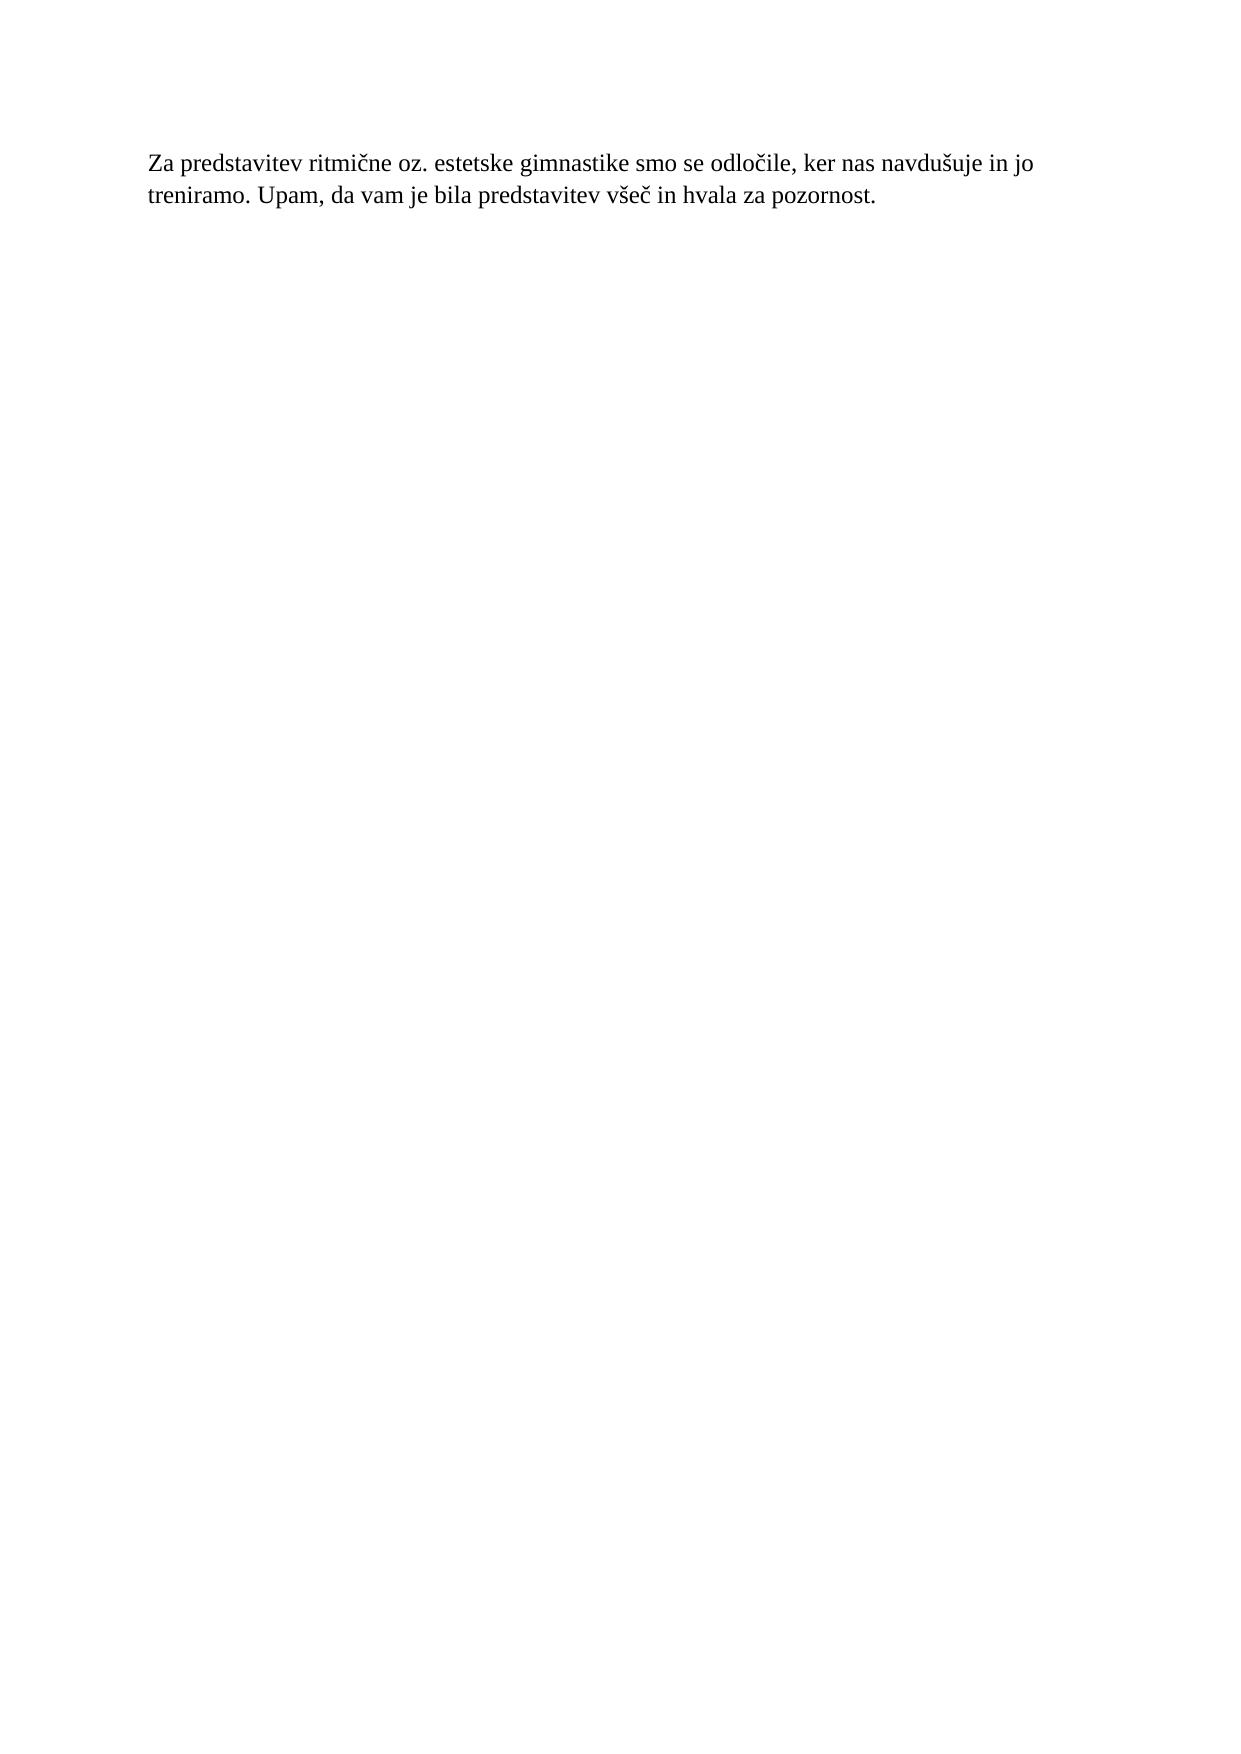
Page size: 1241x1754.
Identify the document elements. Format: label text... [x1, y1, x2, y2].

text Za predstavitev ritmične oz. estetske gimnastike smo se odločile, ker nas navdušuje in jo treniramo. Upam, da vam je bila predstavitev všeč in hvala za pozornost. [148, 148, 1093, 209]
